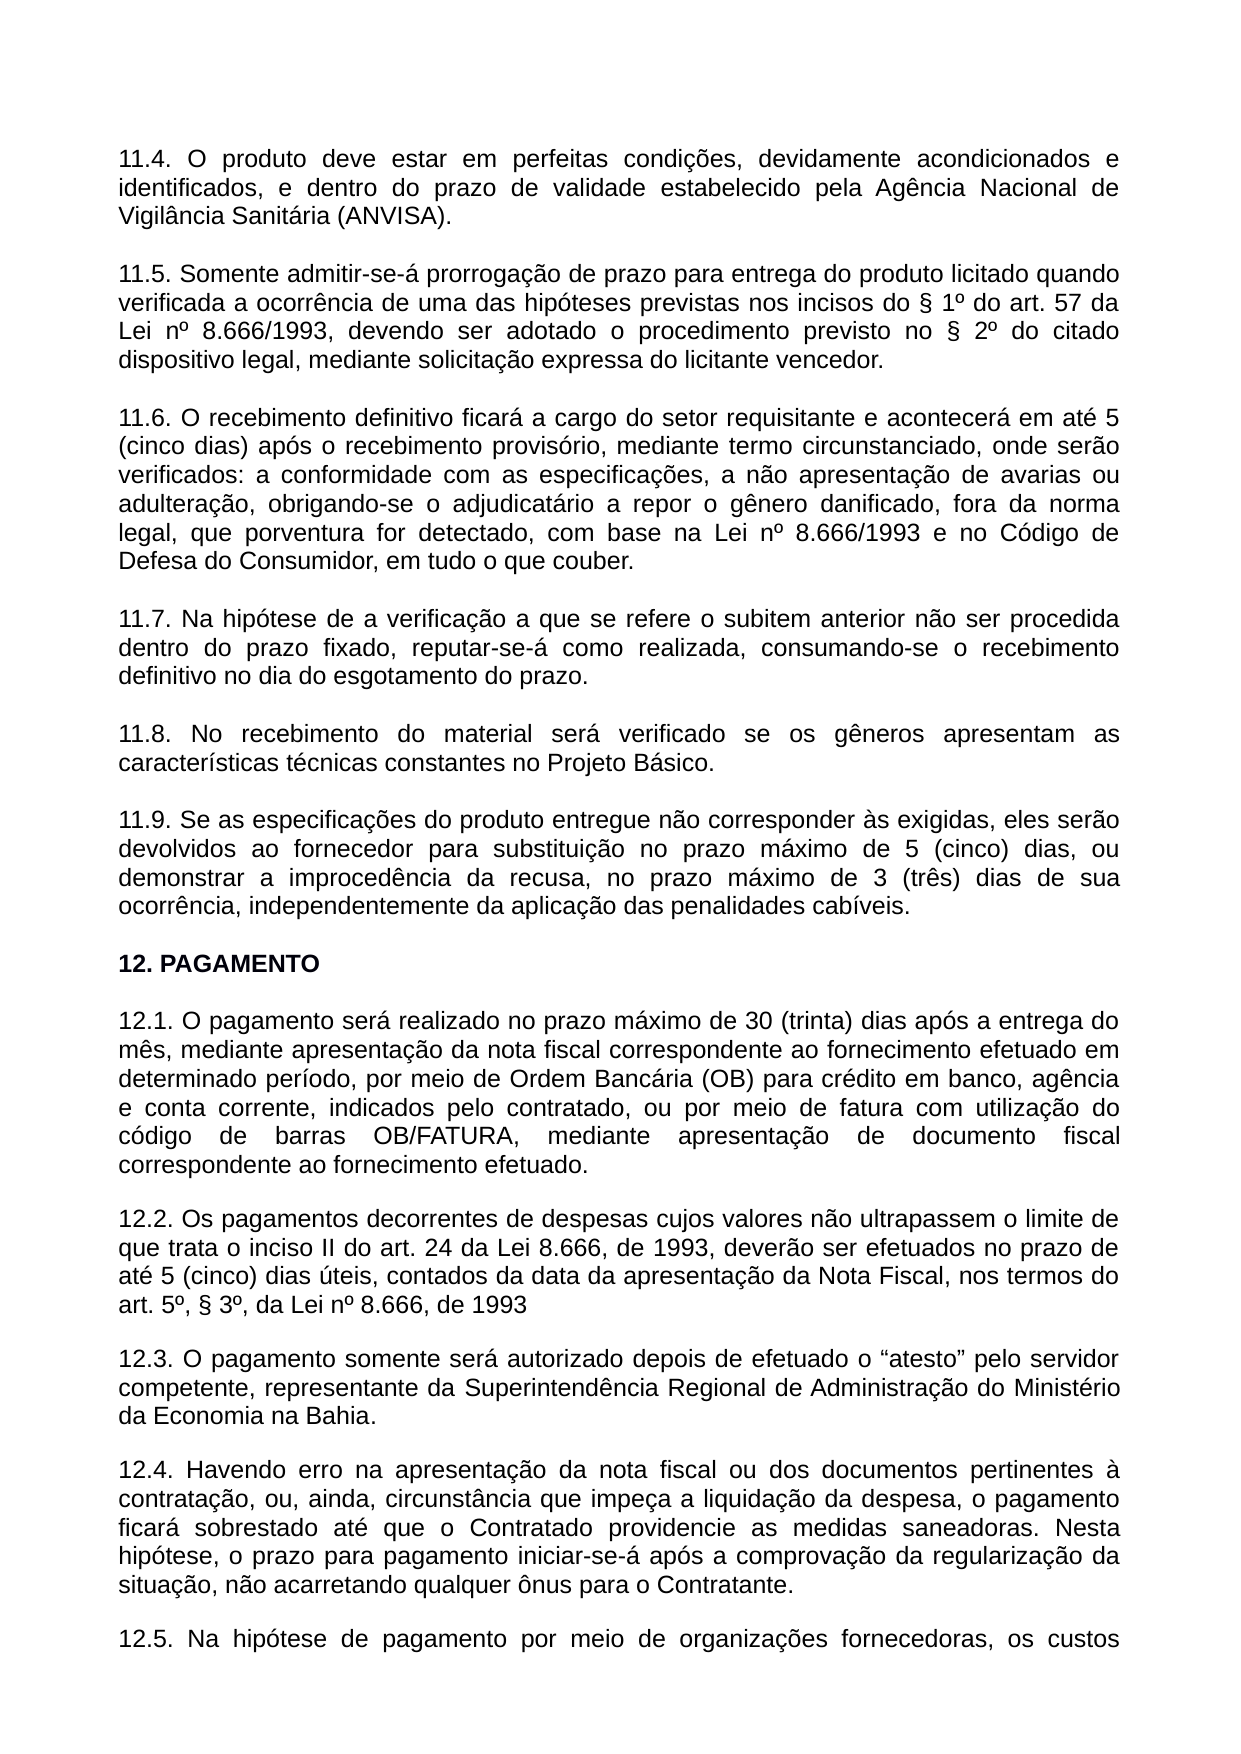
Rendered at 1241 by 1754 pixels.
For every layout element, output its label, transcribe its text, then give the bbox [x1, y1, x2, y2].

text 12.3. O pagamento somente será autorizado depois de efetuado o “atesto” pelo servidor competente, representante da Superintendência Regional de Administração do Ministério da Economia na Bahia. [118, 1344, 1121, 1430]
text 12.5. Na hipótese de pagamento por meio de organizações fornecedoras, os custos [118, 1624, 1121, 1652]
text 12.4. Havendo erro na apresentação da nota fiscal ou dos documentos pertinentes à contratação, ou, ainda, circunstância que impeça a liquidação da despesa, o pagamento ficará sobrestado até que o Contratado providencie as medidas saneadoras. Nesta hipótese, o prazo para pagamento iniciar-se-á após a comprovação da regularização da situação, não acarretando qualquer ônus para o Contratante. [118, 1455, 1121, 1599]
text 12.1. O pagamento será realizado no prazo máximo de 30 (trinta) dias após a entrega do mês, mediante apresentação da nota fiscal correspondente ao fornecimento efetuado em determinado período, por meio de Ordem Bancária (OB) para crédito em banco, agência e conta corrente, indicados pelo contratado, ou por meio de fatura com utilização do código de barras OB/FATURA, mediante apresentação de documento fiscal correspondente ao fornecimento efetuado. [118, 1006, 1121, 1179]
text 12.2. Os pagamentos decorrentes de despesas cujos valores não ultrapassem o limite de que trata o inciso II do art. 24 da Lei 8.666, de 1993, deverão ser efetuados no prazo de até 5 (cinco) dias úteis, contados da data da apresentação da Nota Fiscal, nos termos do art. 5º, § 3º, da Lei nº 8.666, de 1993 [118, 1204, 1121, 1319]
text 11.7. Na hipótese de a verificação a que se refere o subitem anterior não ser procedida dentro do prazo fixado, reputar-se-á como realizada, consumando-se o recebimento definitivo no dia do esgotamento do prazo. [118, 604, 1121, 690]
text 11.5. Somente admitir-se-á prorrogação de prazo para entrega do produto licitado quando verificada a ocorrência de uma das hipóteses previstas nos incisos do § 1º do art. 57 da Lei nº 8.666/1993, devendo ser adotado o procedimento previsto no § 2º do citado dispositivo legal, mediante solicitação expressa do licitante vencedor. [118, 259, 1121, 374]
text 11.8. No recebimento do material será verificado se os gêneros apresentam as características técnicas constantes no Projeto Básico. [118, 719, 1121, 776]
text 12. PAGAMENTO [118, 949, 1121, 977]
text 11.6. O recebimento definitivo ficará a cargo do setor requisitante e acontecerá em até 5 (cinco dias) após o recebimento provisório, mediante termo circunstanciado, onde serão verificados: a conformidade com as especificações, a não apresentação de avarias ou adulteração, obrigando-se o adjudicatário a repor o gênero danificado, fora da norma legal, que porventura for detectado, com base na Lei nº 8.666/1993 e no Código de Defesa do Consumidor, em tudo o que couber. [118, 402, 1121, 575]
text 11.4. O produto deve estar em perfeitas condições, devidamente acondicionados e identificados, e dentro do prazo de validade estabelecido pela Agência Nacional de Vigilância Sanitária (ANVISA). [118, 144, 1121, 230]
text 11.9. Se as especificações do produto entregue não corresponder às exigidas, eles serão devolvidos ao fornecedor para substituição no prazo máximo de 5 (cinco) dias, ou demonstrar a improcedência da recusa, no prazo máximo de 3 (três) dias de sua ocorrência, independentemente da aplicação das penalidades cabíveis. [118, 805, 1121, 920]
